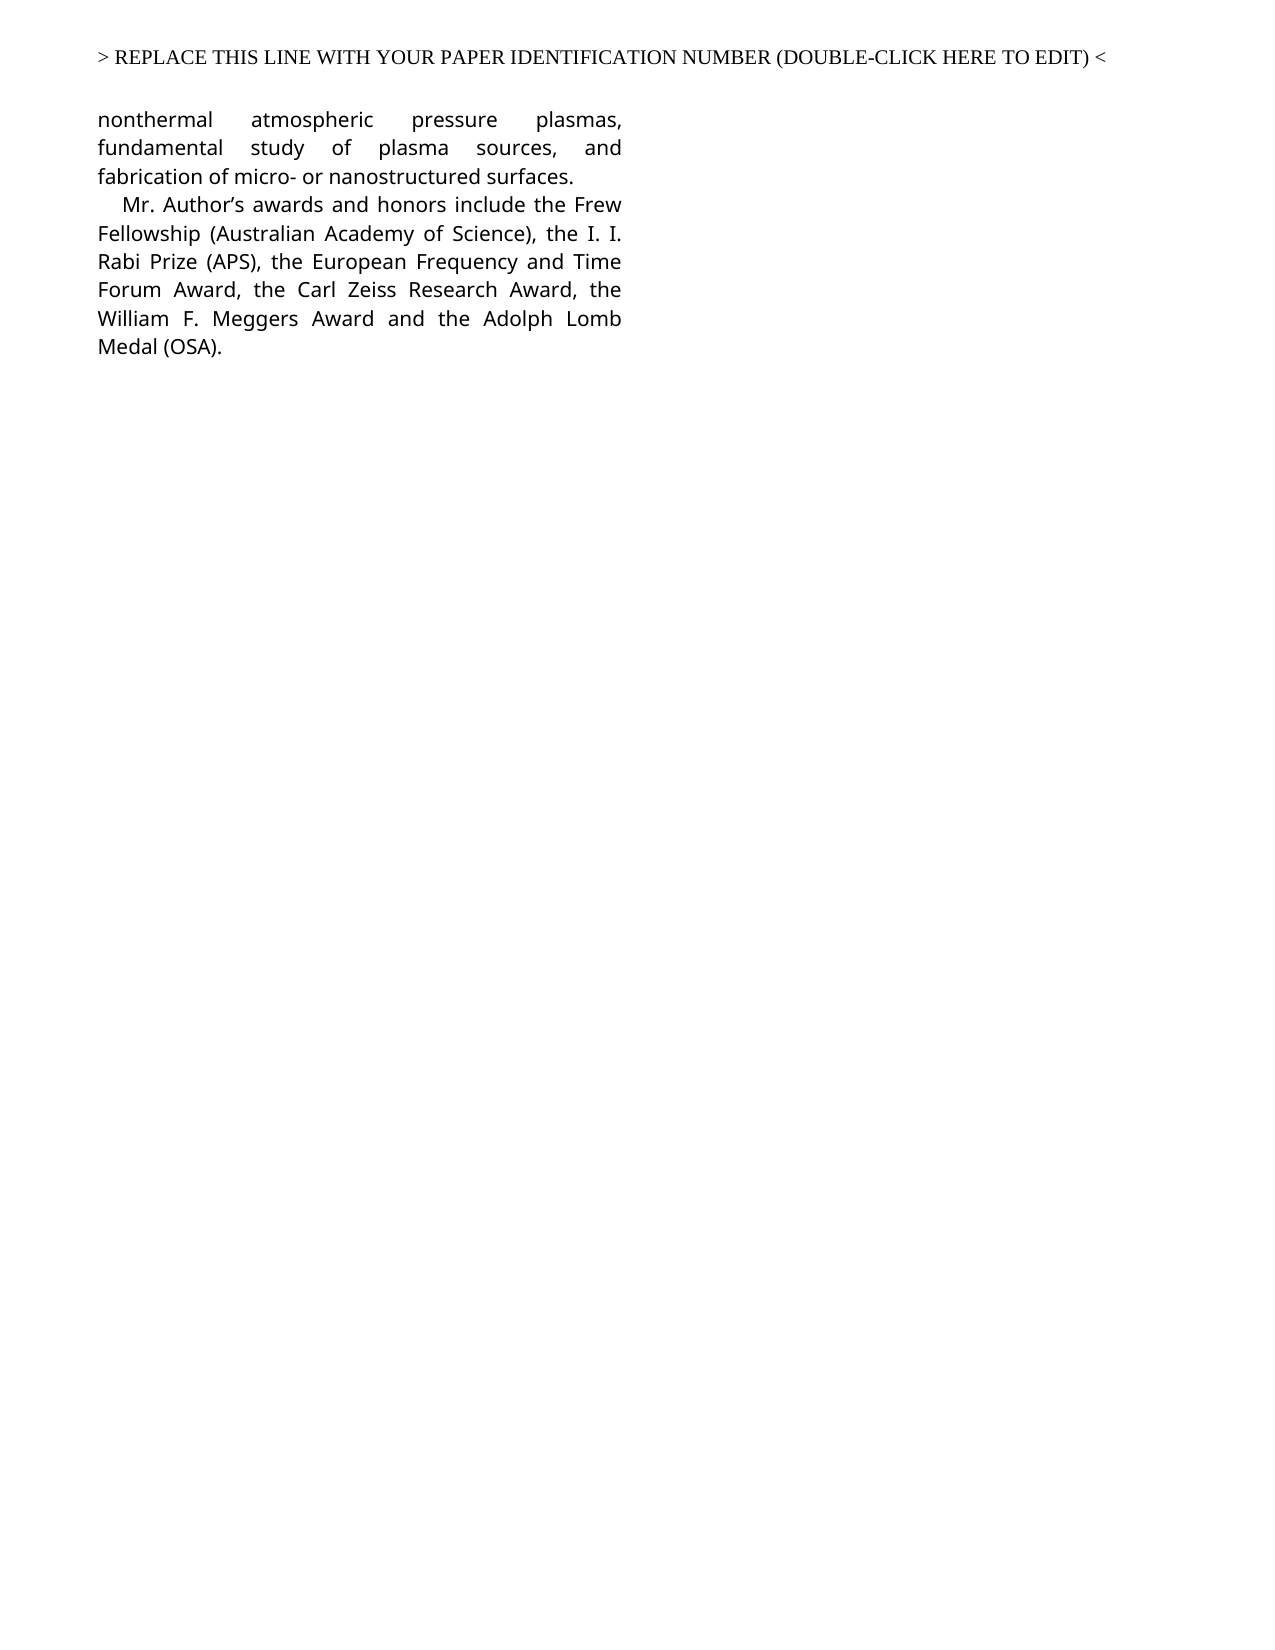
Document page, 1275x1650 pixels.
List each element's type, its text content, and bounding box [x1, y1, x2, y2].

text Mr. Author’s awards and honors include the Frew Fellowship (Australian Academy of Science), the I. I. Rabi Prize (APS), the European Frequency and Time Forum Award, the Carl Zeiss Research Award, the William F. Meggers Award and the Adolph Lomb Medal (OSA). [97, 190, 622, 361]
text nonthermal atmospheric pressure plasmas, fundamental study of plasma sources, and fabrication of micro- or nanostructured surfaces. [97, 105, 622, 190]
